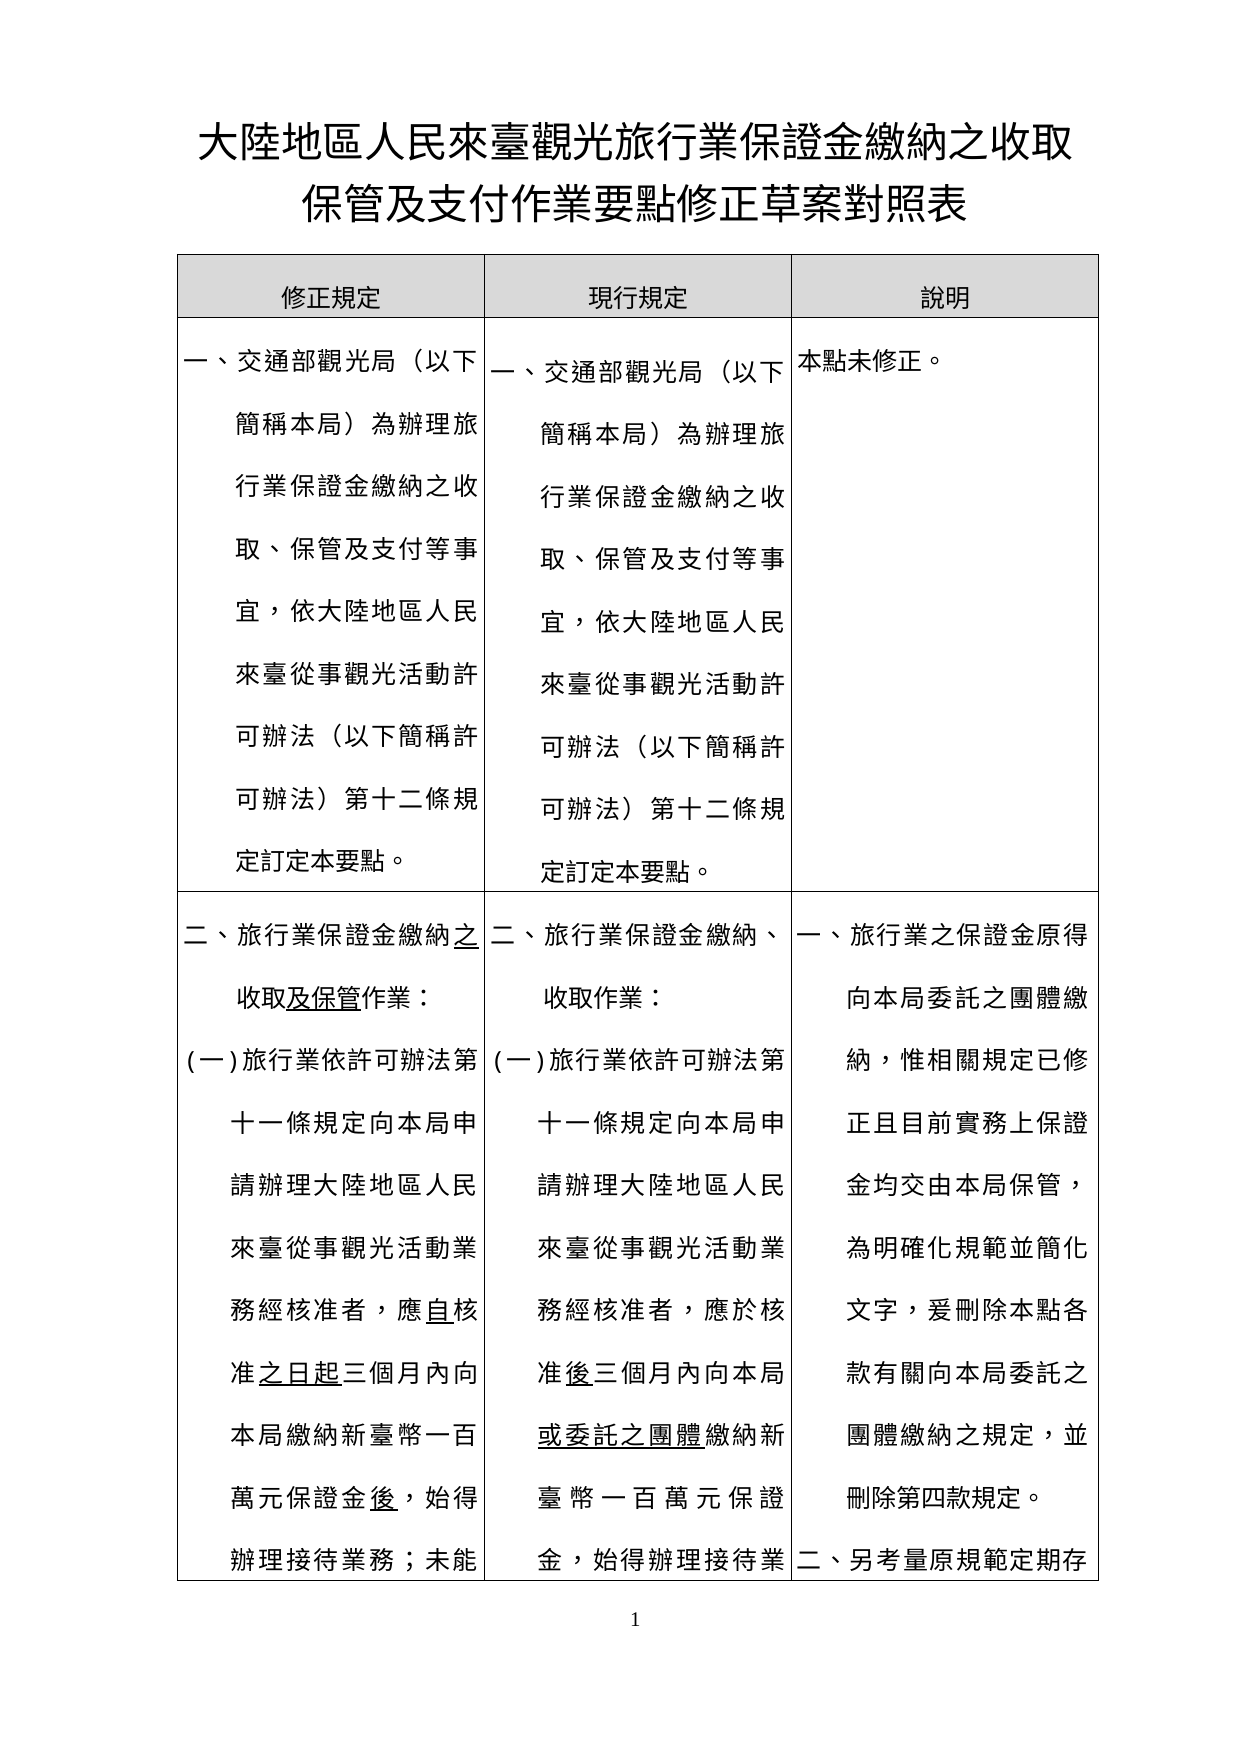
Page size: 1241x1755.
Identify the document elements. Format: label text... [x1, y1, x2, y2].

table_cell 一、交通部觀光局（以下簡稱本局）為辦理旅行業保證金繳納之收取、保管及支付等事宜，依大陸地區人民來臺從事觀光活動許可辦法（以下簡稱許可辦法）第十二條規定訂定本要點。 [485, 318, 791, 891]
table_cell 二、旅行業保證金繳納之收取及保管作業： (一)旅行業依許可辦法第十一條規定向本局申請辦理大陸地區人民來臺從事觀光活動業務經核准者，應自核准之日起三個月內向本局繳納新臺幣一百萬元保證金後，始得辦理接待業務；未能 [178, 892, 484, 1580]
table_cell 一、交通部觀光局（以下簡稱本局）為辦理旅行業保證金繳納之收取、保管及支付等事宜，依大陸地區人民來臺從事觀光活動許可辦法（以下簡稱許可辦法）第十二條規定訂定本要點。 [178, 318, 484, 891]
table_header 現行規定 [485, 255, 791, 317]
text 大陸地區人民來臺觀光旅行業保證金繳納之收取保管及支付作業要點修正草案對照表 [177, 97, 1093, 222]
table_header 說明 [792, 255, 1098, 317]
table_cell 一、旅行業之保證金原得向本局委託之團體繳納，惟相關規定已修正且目前實務上保證金均交由本局保管，為明確化規範並簡化文字，爰刪除本點各款有關向本局委託之團體繳納之規定，並刪除第四款規定。 二、另考量原規範定期存 [792, 892, 1098, 1580]
table_header 修正規定 [178, 255, 484, 317]
table_cell 本點未修正。 [792, 318, 1098, 891]
table_cell 二、旅行業保證金繳納、收取作業： (一)旅行業依許可辦法第十一條規定向本局申請辦理大陸地區人民來臺從事觀光活動業務經核准者，應於核准後三個月內向本局或委託之團體繳納新臺幣一百萬元保證金，始得辦理接待業 [485, 892, 791, 1580]
